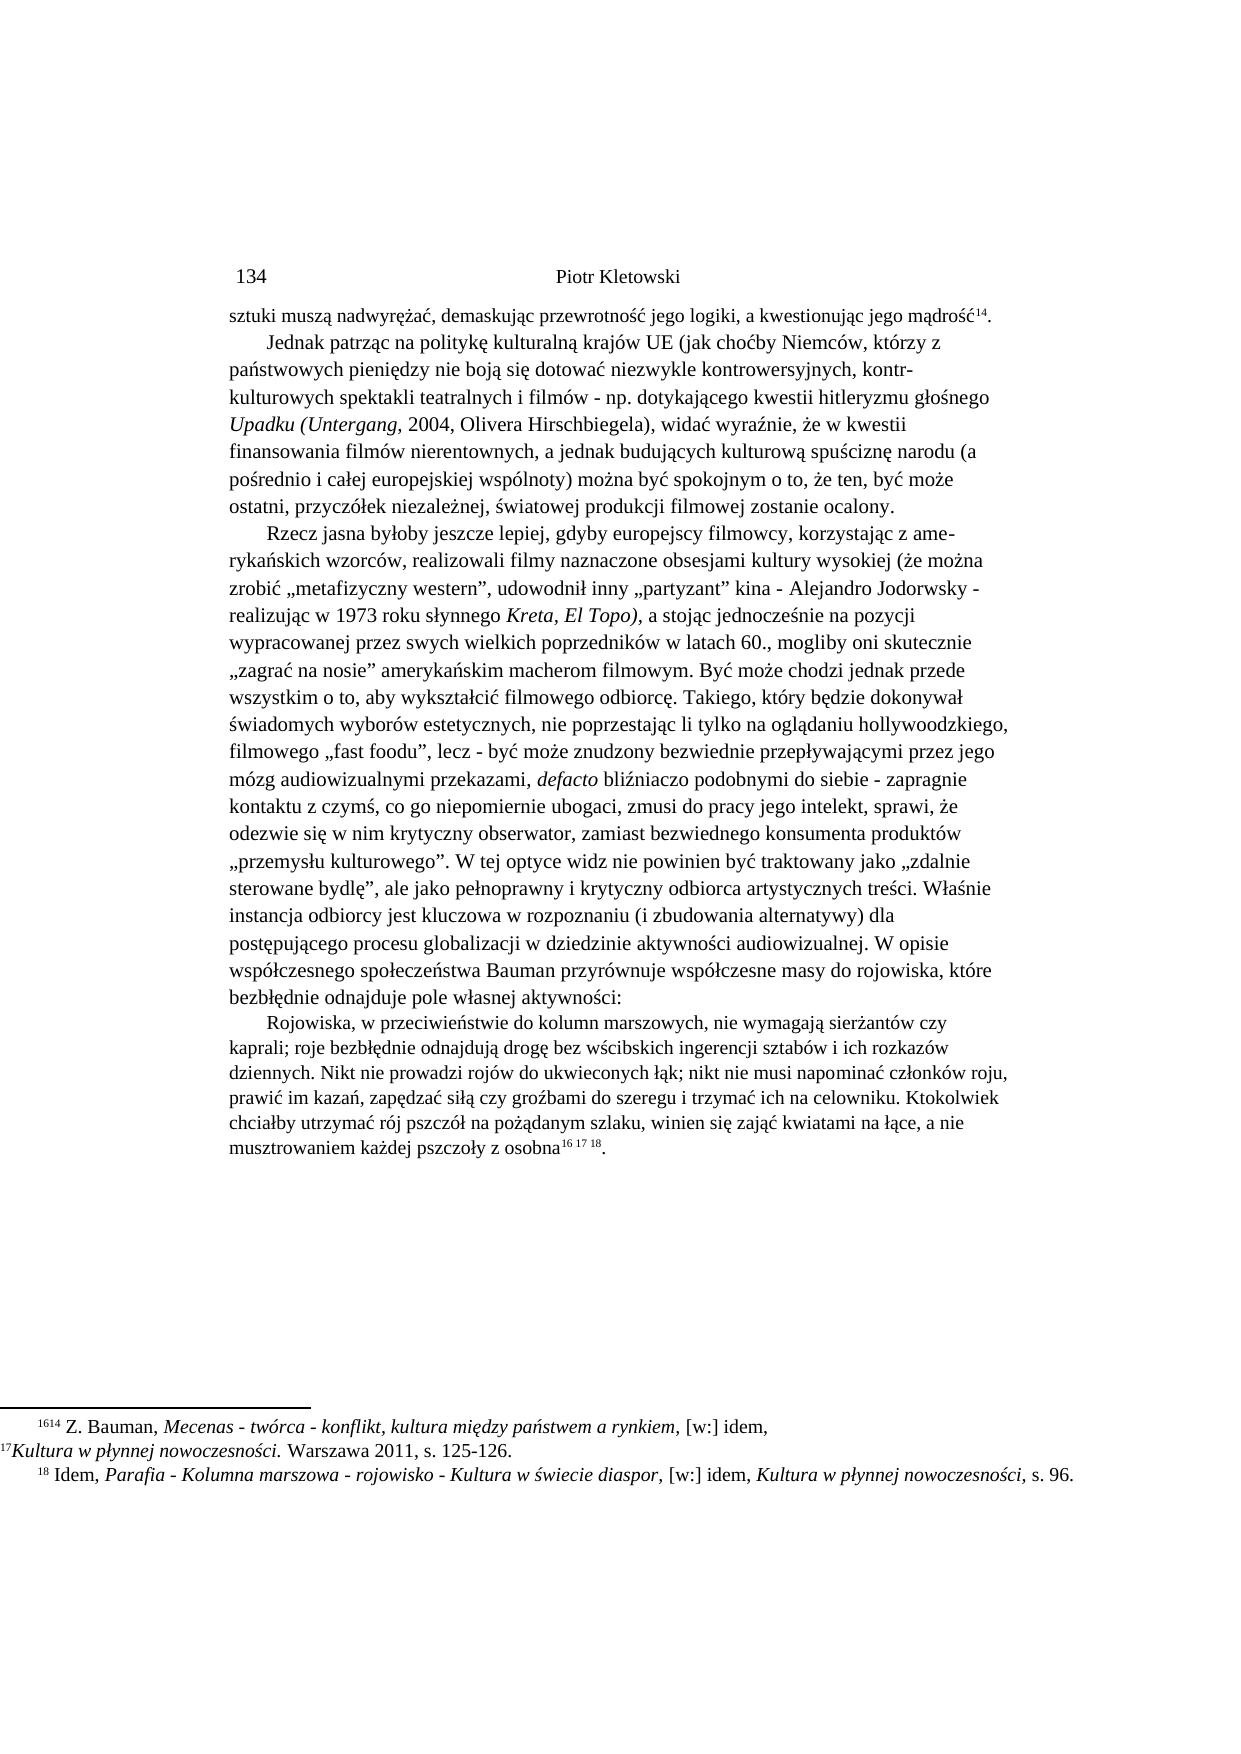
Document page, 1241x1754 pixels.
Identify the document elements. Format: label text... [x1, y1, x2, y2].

text Idem, Parafia - Kolumna marszowa - rojowisko - Kultura w świecie diaspor, [w:] idem, Kultura w płynnej nowoczesności, s. 96. [0, 1462, 1241, 1485]
text Jednak patrząc na politykę kulturalną krajów UE (jak choćby Niemców, którzy z państwowych pieniędzy nie boją się dotować niezwykle kontrowersyjnych, kontr- kulturowych spektakli teatralnych i filmów - np. dotykającego kwestii hitleryzmu głośnego Upadku (Untergang, 2004, Olivera Hirschbiegela), widać wyraźnie, że w kwestii finansowania filmów nierentownych, a jednak budujących kulturową spu­ściznę narodu (a pośrednio i całej europejskiej wspólnoty) można być spokojnym o to, że ten, być może ostatni, przyczółek niezależnej, światowej produkcji filmowej zostanie ocalony. [229, 327, 1012, 518]
text sztuki muszą nadwyrężać, demaskując przewrotność jego logiki, a kwestionując jego mądrość14. [229, 302, 1012, 327]
text Kultura w płynnej nowoczesności. Warszawa 2011, s. 125-126. [0, 1438, 1241, 1462]
text Rojowiska, w przeciwieństwie do kolumn marszowych, nie wymagają sierżantów czy kaprali; roje bezbłędnie odnajdują drogę bez wścibskich ingerencji sztabów i ich rozkazów dziennych. Nikt nie prowadzi rojów do ukwieconych łąk; nikt nie musi napo­minać członków roju, prawić im kazań, zapędzać siłą czy groźbami do szeregu i trzymać ich na celowniku. Ktokolwiek chciałby utrzymać rój pszczół na pożądanym szlaku, wi­nien się zająć kwiatami na łące, a nie musztrowaniem każdej pszczoły z osobna . [229, 1009, 1012, 1159]
text 14 Z. Bauman, Mecenas - twórca - konflikt, kultura między państwem a rynkiem, [w:] idem, [0, 1414, 1241, 1438]
text Rzecz jasna byłoby jeszcze lepiej, gdyby europejscy filmowcy, korzystając z ame­rykańskich wzorców, realizowali filmy naznaczone obsesjami kultury wysokiej (że można zrobić „metafizyczny western”, udowodnił inny „partyzant” kina - Alejandro Jodorwsky - realizując w 1973 roku słynnego Kreta, El Topo), a stojąc jednocześnie na pozycji wypracowanej przez swych wielkich poprzedników w latach 60., mogli­by oni skutecznie „zagrać na nosie” amerykańskim macherom filmowym. Być może chodzi jednak przede wszystkim o to, aby wykształcić filmowego odbiorcę. Takiego, który będzie dokonywał świadomych wyborów estetycznych, nie poprzestając li tyl­ko na oglądaniu hollywoodzkiego, filmowego „fast foodu”, lecz - być może znudzony bezwiednie przepływającymi przez jego mózg audiowizualnymi przekazami, defacto bliźniaczo podobnymi do siebie - zapragnie kontaktu z czymś, co go niepomiernie ubogaci, zmusi do pracy jego intelekt, sprawi, że odezwie się w nim krytyczny obser­wator, zamiast bezwiednego konsumenta produktów „przemysłu kulturowego”. W tej optyce widz nie powinien być traktowany jako „zdalnie sterowane bydlę”, ale jako pełnoprawny i krytyczny odbiorca artystycznych treści. Właśnie instancja odbiorcy jest kluczowa w rozpoznaniu (i zbudowania alternatywy) dla postępującego procesu globalizacji w dziedzinie aktywności audiowizualnej. W opisie współczesnego spo­łeczeństwa Bauman przyrównuje współczesne masy do rojowiska, które bezbłędnie odnajduje pole własnej aktywności: [229, 518, 1012, 1009]
